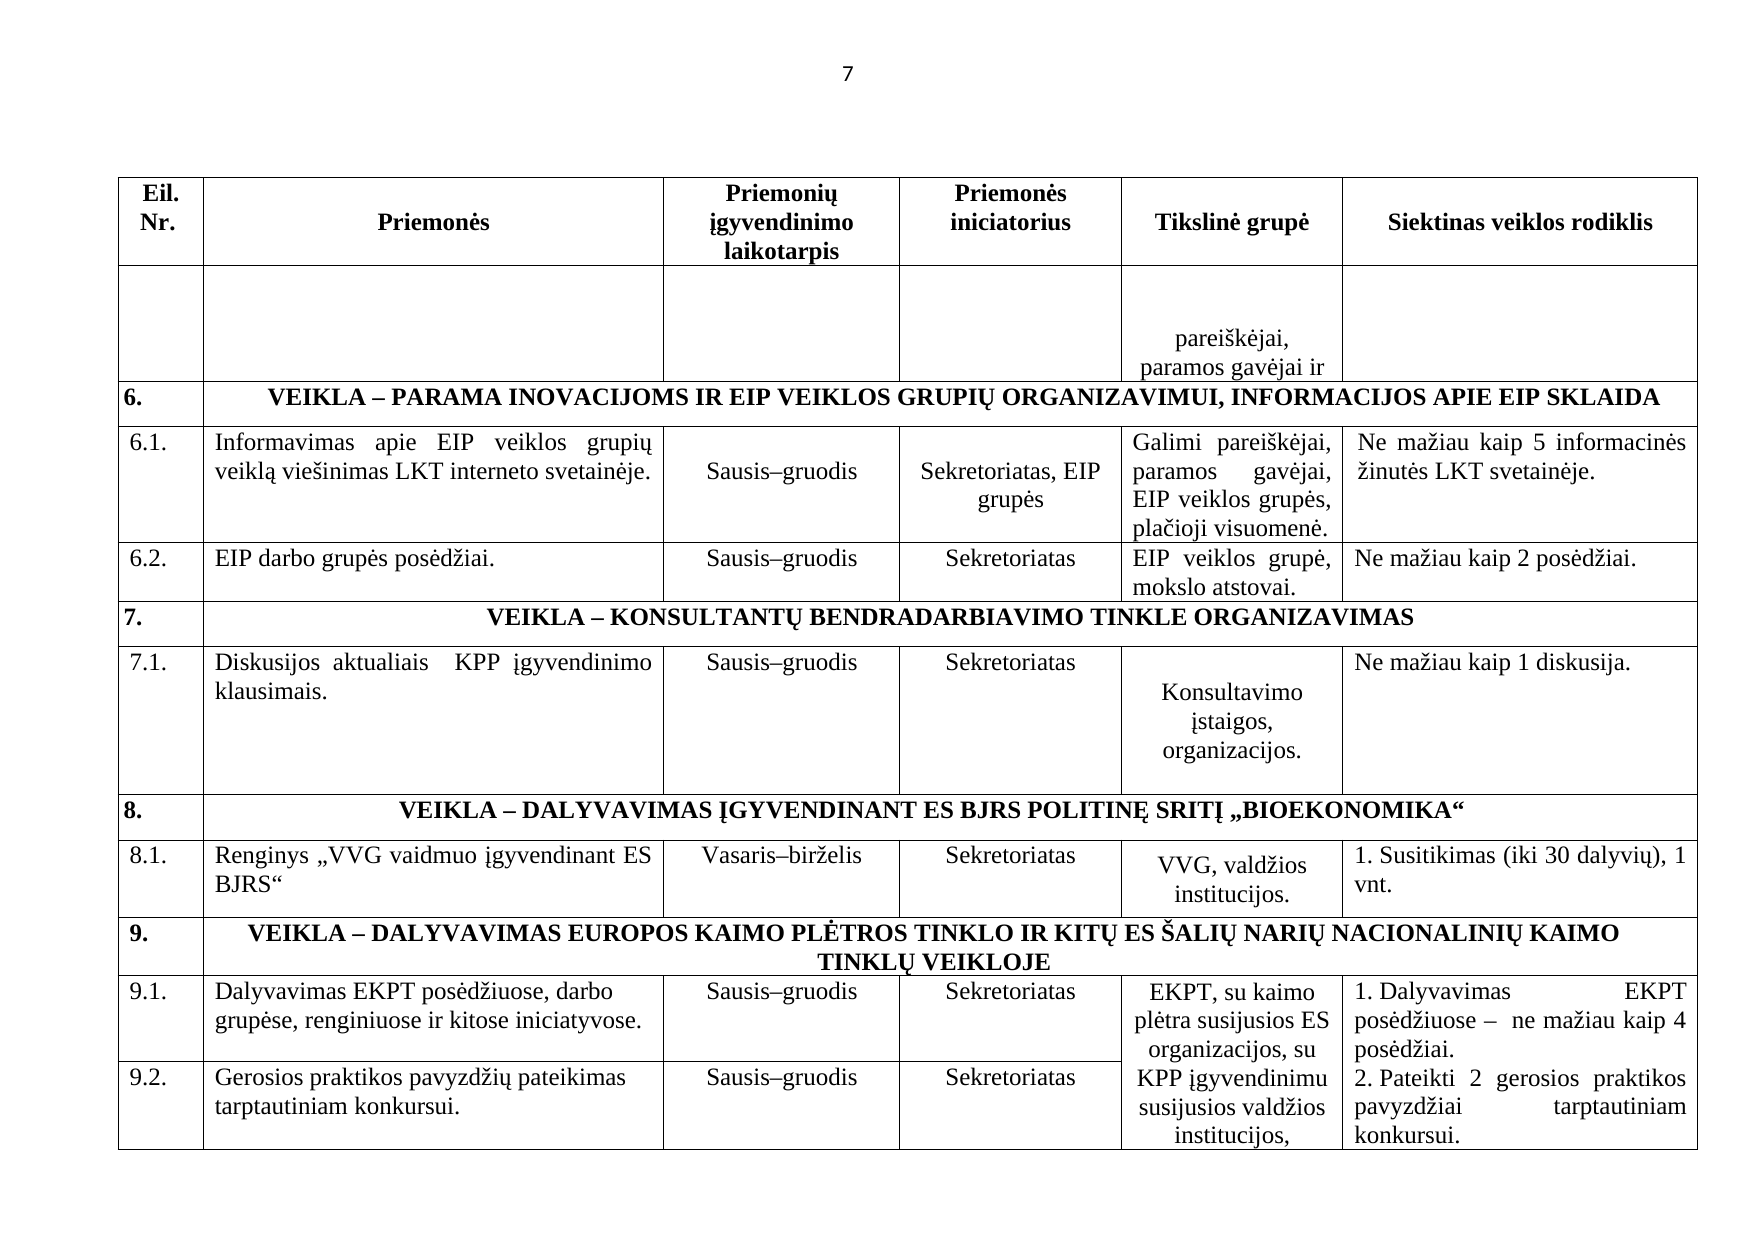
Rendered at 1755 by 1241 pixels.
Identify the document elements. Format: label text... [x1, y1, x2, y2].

table_cell Konsultavimo įstaigos, organizacijos. [1122, 647, 1342, 794]
table_cell Sausis–gruodis [664, 543, 899, 601]
table_cell Sausis–gruodis [664, 647, 899, 794]
table_cell [1343, 266, 1697, 381]
table_cell 8.1. [119, 841, 203, 917]
table_header Siektinas veiklos rodiklis [1343, 178, 1697, 264]
table_cell [204, 266, 663, 381]
table_cell VVG, valdžios institucijos. [1122, 841, 1342, 917]
table_cell VEIKLA – PARAMA INOVACIJOMS IR EIP VEIKLOS GRUPIŲ ORGANIZAVIMUI, INFORMACIJOS APIE EIP SKLAIDA [204, 382, 1697, 426]
table_cell Sausis–gruodis [664, 427, 899, 542]
table_cell 7. [119, 602, 203, 646]
table_cell VEIKLA – KONSULTANTŲ BENDRADARBIAVIMO TINKLE ORGANIZAVIMAS [204, 602, 1697, 646]
table_cell [900, 266, 1121, 381]
table_cell 6.2. [119, 543, 203, 601]
table_cell 9. [119, 918, 203, 975]
table_cell Diskusijos aktualiais KPP įgyvendinimo klausimais. [204, 647, 663, 794]
table_cell Valdžios institucijos, socialiniai partneriai, su KPP įgyvendinimu susijusių įstaigų, organizacijų specialistai, galimi pareiškėjai, paramos gavėjai ir kiti suinteresuoti asmenys. [1122, 266, 1342, 381]
table_cell Sekretoriatas [900, 976, 1121, 1061]
table_header Eil. Nr. [119, 178, 203, 264]
table_cell 9.2. [119, 1062, 203, 1149]
table_cell Sekretoriatas [900, 841, 1121, 917]
table_cell Sekretoriatas [900, 647, 1121, 794]
table_cell [664, 266, 899, 381]
table_cell Ne mažiau kaip 1 diskusija. [1343, 647, 1697, 794]
table_cell Gerosios praktikos pavyzdžių pateikimas tarptautiniam konkursui. [204, 1062, 663, 1149]
table_header Priemonės iniciatorius [900, 178, 1121, 264]
table_cell Vasaris–birželis [664, 841, 899, 917]
table_cell Ne mažiau kaip 5 informacinės žinutės LKT svetainėje. [1343, 427, 1697, 542]
table_header Priemonės [204, 178, 663, 264]
table_cell 6.1. [119, 427, 203, 542]
table_header Priemonių įgyvendinimo laikotarpis [664, 178, 899, 264]
table_header Tikslinė grupė [1122, 178, 1342, 264]
table_cell Sausis–gruodis [664, 976, 899, 1061]
table_cell Sekretoriatas [900, 543, 1121, 601]
table_cell Sekretoriatas [900, 1062, 1121, 1149]
table_cell EIP darbo grupės posėdžiai. [204, 543, 663, 601]
table_cell Dalyvavimas EKPT posėdžiuose, darbo grupėse, renginiuose ir kitose iniciatyvose. [204, 976, 663, 1061]
table_cell Ne mažiau kaip 2 posėdžiai. [1343, 543, 1697, 601]
table_cell 6. [119, 382, 203, 426]
table_cell VEIKLA – DALYVAVIMAS EUROPOS KAIMO PLĖTROS TINKLO IR KITŲ ES ŠALIŲ NARIŲ NACIONALINIŲ KAIMO TINKLŲ VEIKLOJE [204, 918, 1697, 975]
table_cell Renginys „VVG vaidmuo įgyvendinant ES BJRS“ [204, 841, 663, 917]
table_cell EIP veiklos grupė, mokslo atstovai. [1122, 543, 1342, 601]
table_cell Sekretoriatas, EIP grupės [900, 427, 1121, 542]
table_cell 8. [119, 795, 203, 839]
table_cell VEIKLA – DALYVAVIMAS ĮGYVENDINANT ES BJRS POLITINĘ SRITĮ „BIOEKONOMIKA“ [204, 795, 1697, 839]
table_cell 7.1. [119, 647, 203, 794]
table_cell Sausis–gruodis [664, 1062, 899, 1149]
table_cell Informavimas apie EIP veiklos grupių veiklą viešinimas LKT interneto svetainėje. [204, 427, 663, 542]
table_cell 1. Dalyvavimas EKPT posėdžiuose – ne mažiau kaip 4 posėdžiai. 2. Pateikti 2 gerosios praktikos pavyzdžiai tarptautiniam konkursui. [1343, 976, 1697, 1149]
table_cell 9.1. [119, 976, 203, 1061]
table_cell EKPT, su kaimo plėtra susijusios ES organizacijos, su KPP įgyvendinimu susijusios valdžios institucijos, socialiniai partneriai, kitos įstaigos, organizacijos, galimi pareiškėjai, paramos gavėjai, plačioji visuomenė. [1122, 976, 1342, 1149]
table_cell Galimi pareiškėjai, paramos gavėjai, EIP veiklos grupės, plačioji visuomenė. [1122, 427, 1342, 542]
table_cell 1. Susitikimas (iki 30 dalyvių), 1 vnt. [1343, 841, 1697, 917]
table_cell [119, 266, 203, 381]
